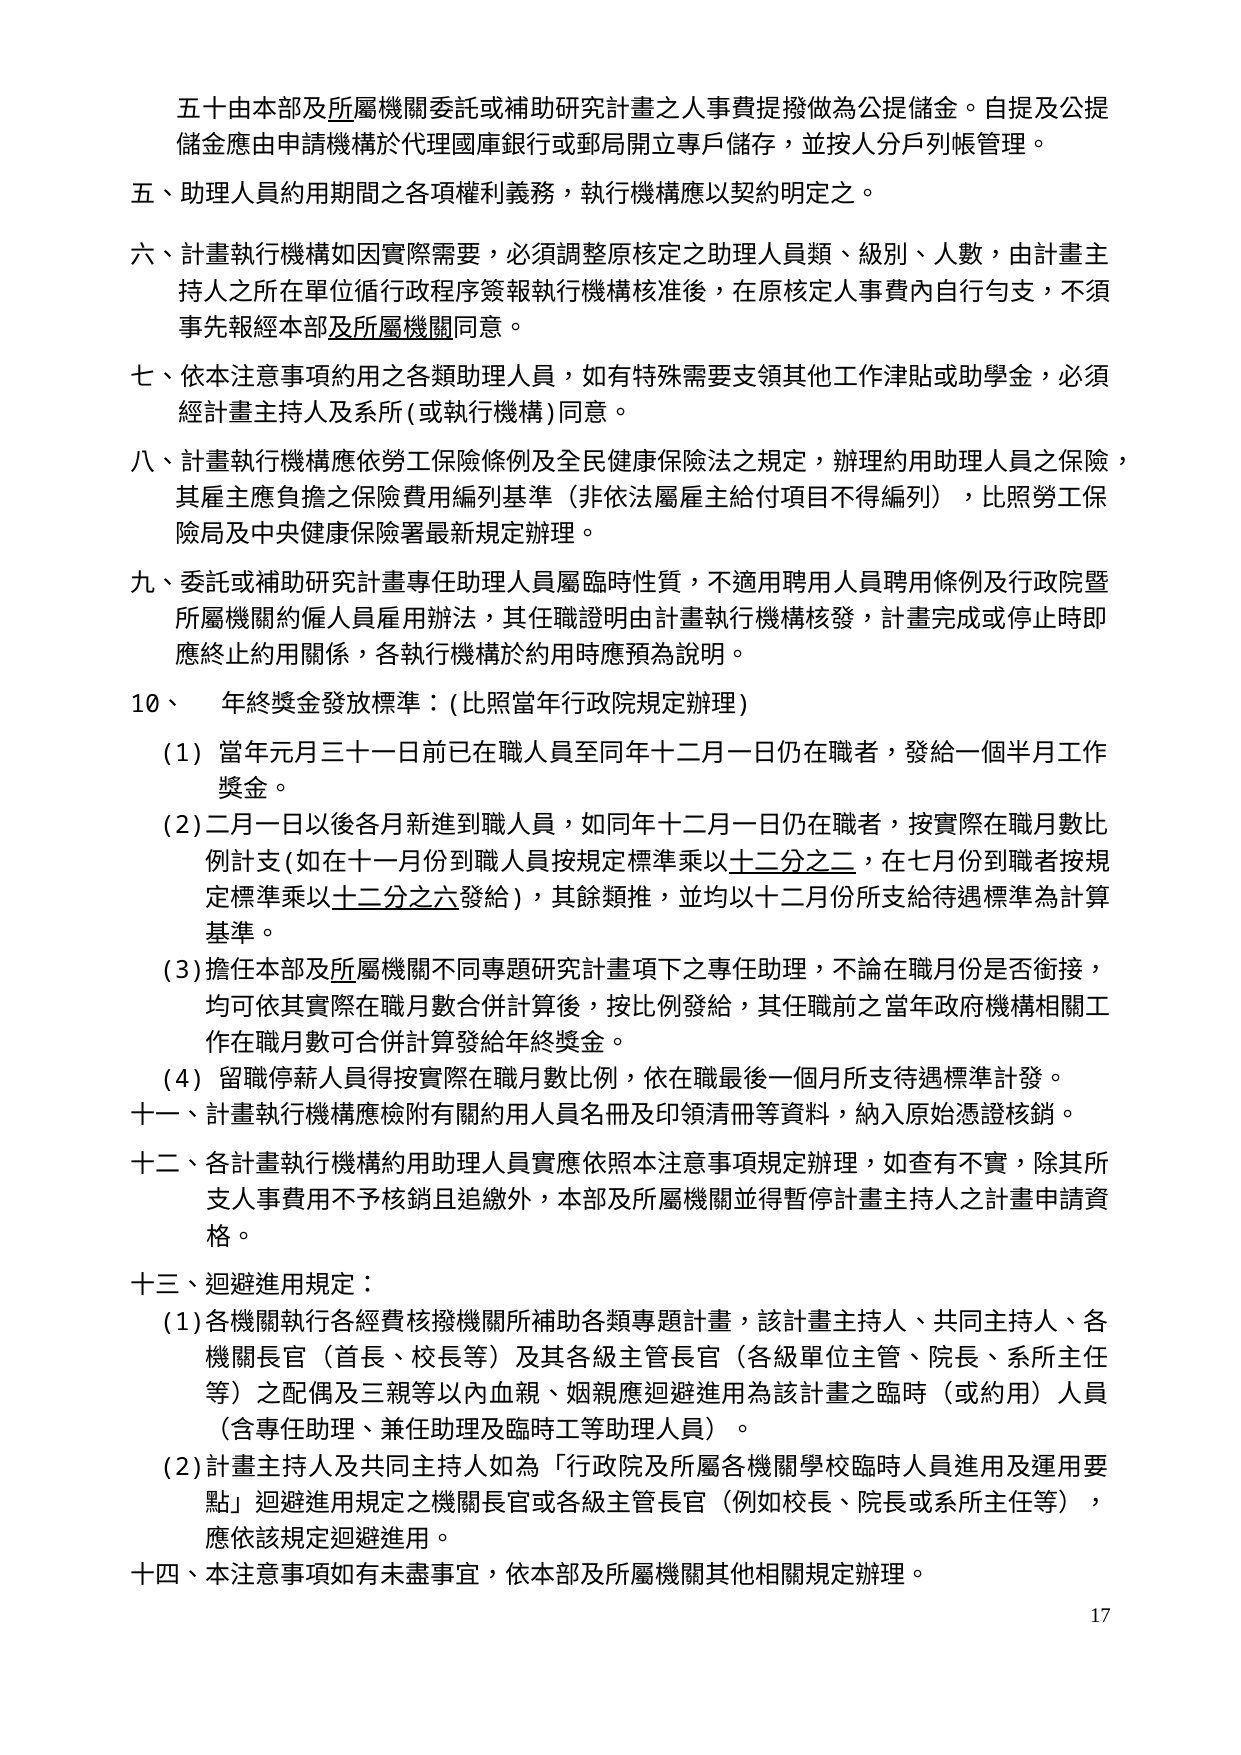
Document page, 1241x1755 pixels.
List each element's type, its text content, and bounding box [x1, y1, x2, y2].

list 計畫主持人及共同主持人如為「行政院及所屬各機關學校臨時人員進用及運用要點」迴避進用規定之機關長官或各級主管長官（例如校長、院長或系所主任等），應依該規定迴避進用。 [159, 1446, 1110, 1555]
list 年終獎金發放標準：(比照當年行政院規定辦理) [71, 684, 1110, 720]
text 十一、計畫執行機構應檢附有關約用人員名冊及印領清冊等資料，納入原始憑證核銷。 [130, 1095, 1110, 1131]
list 擔任本部及所屬機關不同專題研究計畫項下之專任助理，不論在職月份是否銜接，均可依其實際在職月數合併計算後，按比例發給，其任職前之當年政府機構相關工作在職月數可合併計算發給年終獎金。 [159, 950, 1110, 1059]
list 當年元月三十一日前已在職人員至同年十二月一日仍在職者，發給一個半月工作獎金。 [159, 732, 1110, 805]
list 留職停薪人員得按實際在職月數比例，依在職最後一個月所支待遇標準計發。 [159, 1059, 1110, 1095]
list 二月一日以後各月新進到職人員，如同年十二月一日仍在職者，按實際在職月數比例計支(如在十一月份到職人員按規定標準乘以十二分之二，在七月份到職者按規定標準乘以十二分之六發給)，其餘類推，並均以十二月份所支給待遇標準為計算基準。 [159, 805, 1110, 950]
text 十二、各計畫執行機構約用助理人員實應依照本注意事項規定辦理，如查有不實，除其所支人事費用不予核銷且追繳外，本部及所屬機關並得暫停計畫主持人之計畫申請資格。 [130, 1144, 1110, 1252]
list 各機關執行各經費核撥機關所補助各類專題計畫，該計畫主持人、共同主持人、各機關長官（首長、校長等）及其各級主管長官（各級單位主管、院長、系所主任等）之配偶及三親等以內血親、姻親應迴避進用為該計畫之臨時（或約用）人員（含專任助理、兼任助理及臨時工等助理人員）。 [159, 1301, 1110, 1446]
text 十四、本注意事項如有未盡事宜，依本部及所屬機關其他相關規定辦理。 [130, 1555, 1110, 1591]
text 十三、迴避進用規定： [130, 1265, 1110, 1301]
text 九、委託或補助研究計畫專任助理人員屬臨時性質，不適用聘用人員聘用條例及行政院暨所屬機關約僱人員雇用辦法，其任職證明由計畫執行機構核發，計畫完成或停止時即應終止約用關係，各執行機構於約用時應預為說明。 [130, 562, 1110, 671]
text 七、依本注意事項約用之各類助理人員，如有特殊需要支領其他工作津貼或助學金，必須經計畫主持人及系所(或執行機構)同意。 [130, 356, 1110, 429]
text 五、助理人員約用期間之各項權利義務，執行機構應以契約明定之。 [130, 174, 1110, 210]
text 八、計畫執行機構應依勞工保險條例及全民健康保險法之規定，辦理約用助理人員之保險，其雇主應負擔之保險費用編列基準（非依法屬雇主給付項目不得編列），比照勞工保險局及中央健康保險署最新規定辦理。 [130, 441, 1110, 550]
text 五十由本部及所屬機關委託或補助研究計畫之人事費提撥做為公提儲金。自提及公提儲金應由申請機構於代理國庫銀行或郵局開立專戶儲存，並按人分戶列帳管理。 [174, 89, 1110, 161]
text 六、計畫執行機構如因實際需要，必須調整原核定之助理人員類、級別、人數，由計畫主持人之所在單位循行政程序簽報執行機構核准後，在原核定人事費內自行勻支，不須事先報經本部及所屬機關同意。 [130, 235, 1110, 344]
